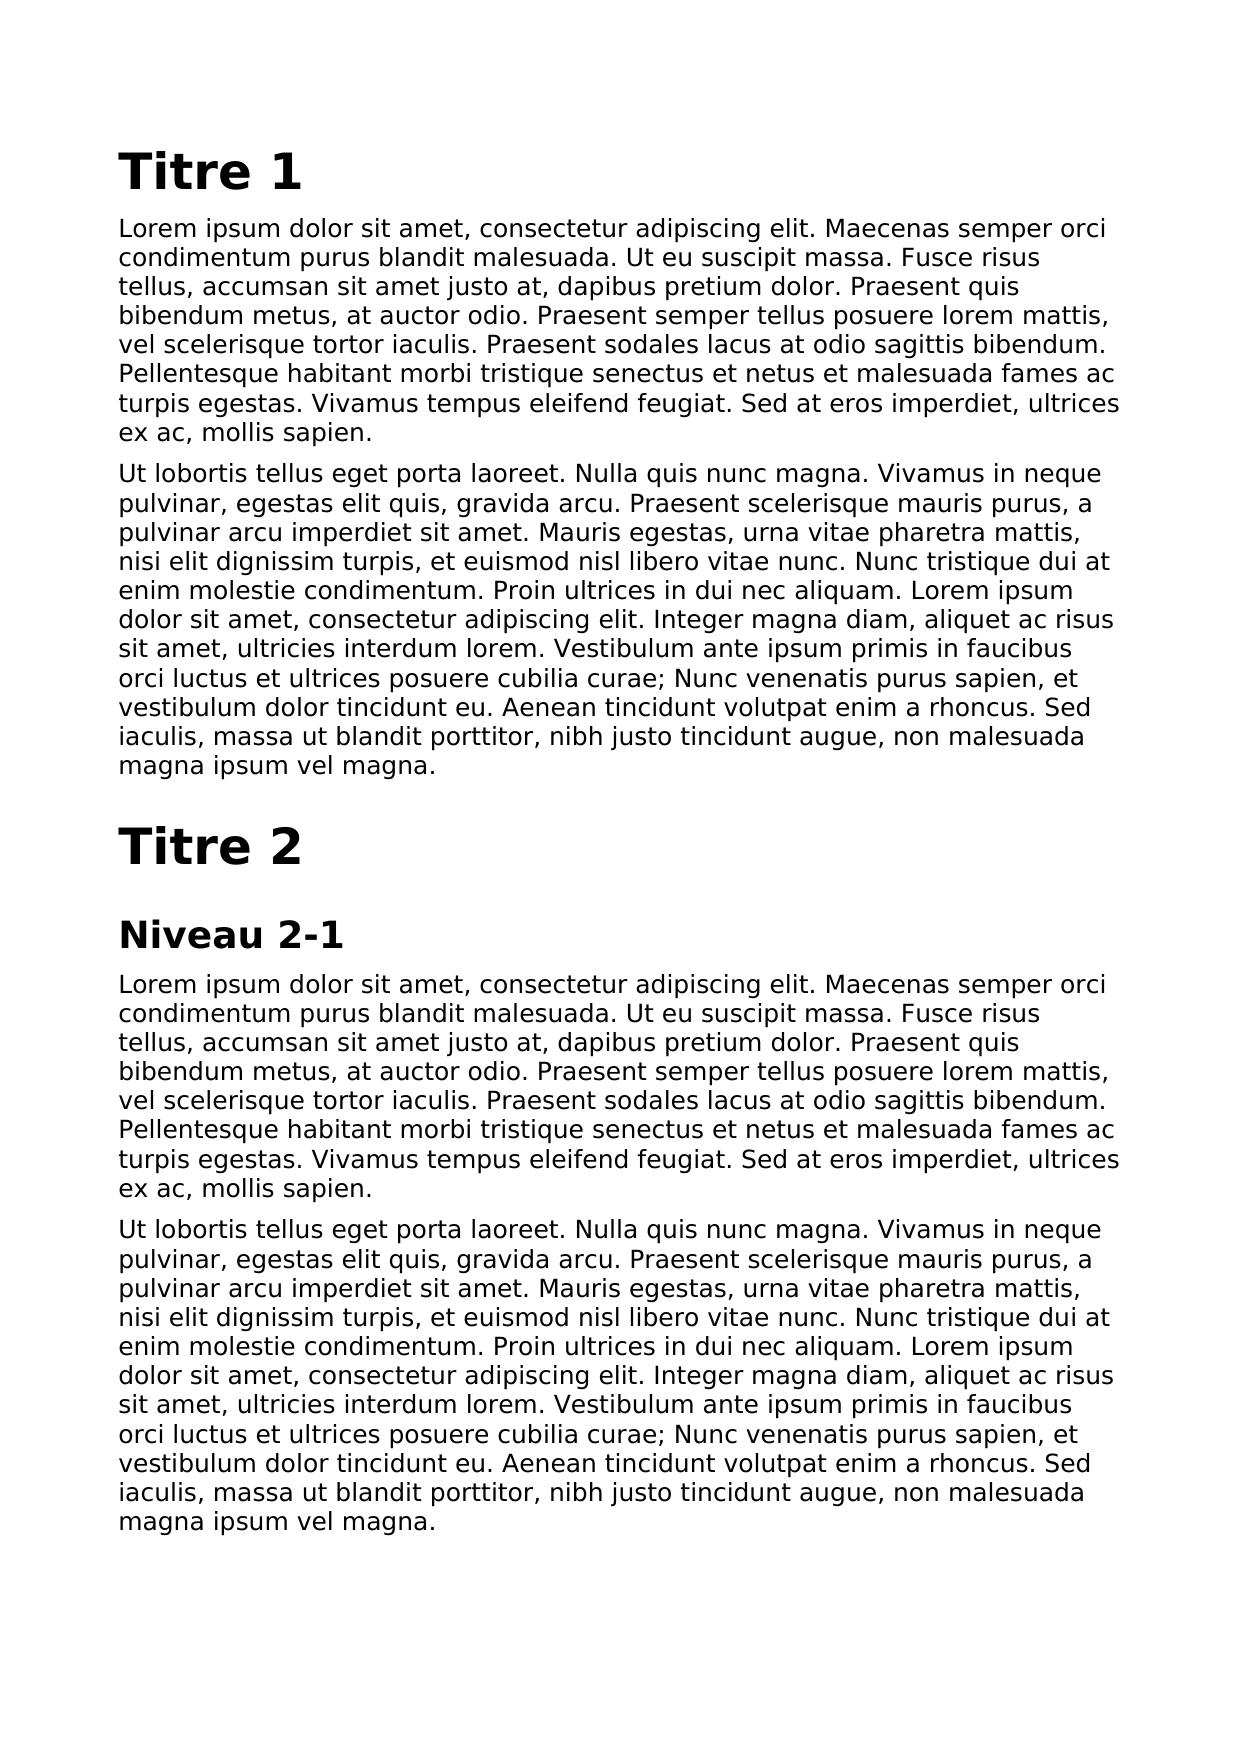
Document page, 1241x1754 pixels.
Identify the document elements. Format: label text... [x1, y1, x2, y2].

text Lorem ipsum dolor sit amet, consectetur adipiscing elit. Maecenas semper orci condimentum purus blandit malesuada. Ut eu suscipit massa. Fusce risus tellus, accumsan sit amet justo at, dapibus pretium dolor. Praesent quis bibendum metus, at auctor odio. Praesent semper tellus posuere lorem mattis, vel scelerisque tortor iaculis. Praesent sodales lacus at odio sagittis bibendum. Pellentesque habitant morbi tristique senectus et netus et malesuada fames ac turpis egestas. Vivamus tempus eleifend feugiat. Sed at eros imperdiet, ultrices ex ac, mollis sapien. [118, 214, 1122, 447]
text Lorem ipsum dolor sit amet, consectetur adipiscing elit. Maecenas semper orci condimentum purus blandit malesuada. Ut eu suscipit massa. Fusce risus tellus, accumsan sit amet justo at, dapibus pretium dolor. Praesent quis bibendum metus, at auctor odio. Praesent semper tellus posuere lorem mattis, vel scelerisque tortor iaculis. Praesent sodales lacus at odio sagittis bibendum. Pellentesque habitant morbi tristique senectus et netus et malesuada fames ac turpis egestas. Vivamus tempus eleifend feugiat. Sed at eros imperdiet, ultrices ex ac, mollis sapien. [118, 970, 1122, 1203]
text Ut lobortis tellus eget porta laoreet. Nulla quis nunc magna. Vivamus in neque pulvinar, egestas elit quis, gravida arcu. Praesent scelerisque mauris purus, a pulvinar arcu imperdiet sit amet. Mauris egestas, urna vitae pharetra mattis, nisi elit dignissim turpis, et euismod nisl libero vitae nunc. Nunc tristique dui at enim molestie condimentum. Proin ultrices in dui nec aliquam. Lorem ipsum dolor sit amet, consectetur adipiscing elit. Integer magna diam, aliquet ac risus sit amet, ultricies interdum lorem. Vestibulum ante ipsum primis in faucibus orci luctus et ultrices posuere cubilia curae; Nunc venenatis purus sapien, et vestibulum dolor tincidunt eu. Aenean tincidunt volutpat enim a rhoncus. Sed iaculis, massa ut blandit porttitor, nibh justo tincidunt augue, non malesuada magna ipsum vel magna. [118, 1216, 1122, 1537]
text Ut lobortis tellus eget porta laoreet. Nulla quis nunc magna. Vivamus in neque pulvinar, egestas elit quis, gravida arcu. Praesent scelerisque mauris purus, a pulvinar arcu imperdiet sit amet. Mauris egestas, urna vitae pharetra mattis, nisi elit dignissim turpis, et euismod nisl libero vitae nunc. Nunc tristique dui at enim molestie condimentum. Proin ultrices in dui nec aliquam. Lorem ipsum dolor sit amet, consectetur adipiscing elit. Integer magna diam, aliquet ac risus sit amet, ultricies interdum lorem. Vestibulum ante ipsum primis in faucibus orci luctus et ultrices posuere cubilia curae; Nunc venenatis purus sapien, et vestibulum dolor tincidunt eu. Aenean tincidunt volutpat enim a rhoncus. Sed iaculis, massa ut blandit porttitor, nibh justo tincidunt augue, non malesuada magna ipsum vel magna. [118, 460, 1122, 781]
subtitle Titre 2 [118, 818, 1122, 876]
subtitle Niveau 2-1 [118, 914, 1122, 957]
subtitle Titre 1 [118, 143, 1122, 201]
